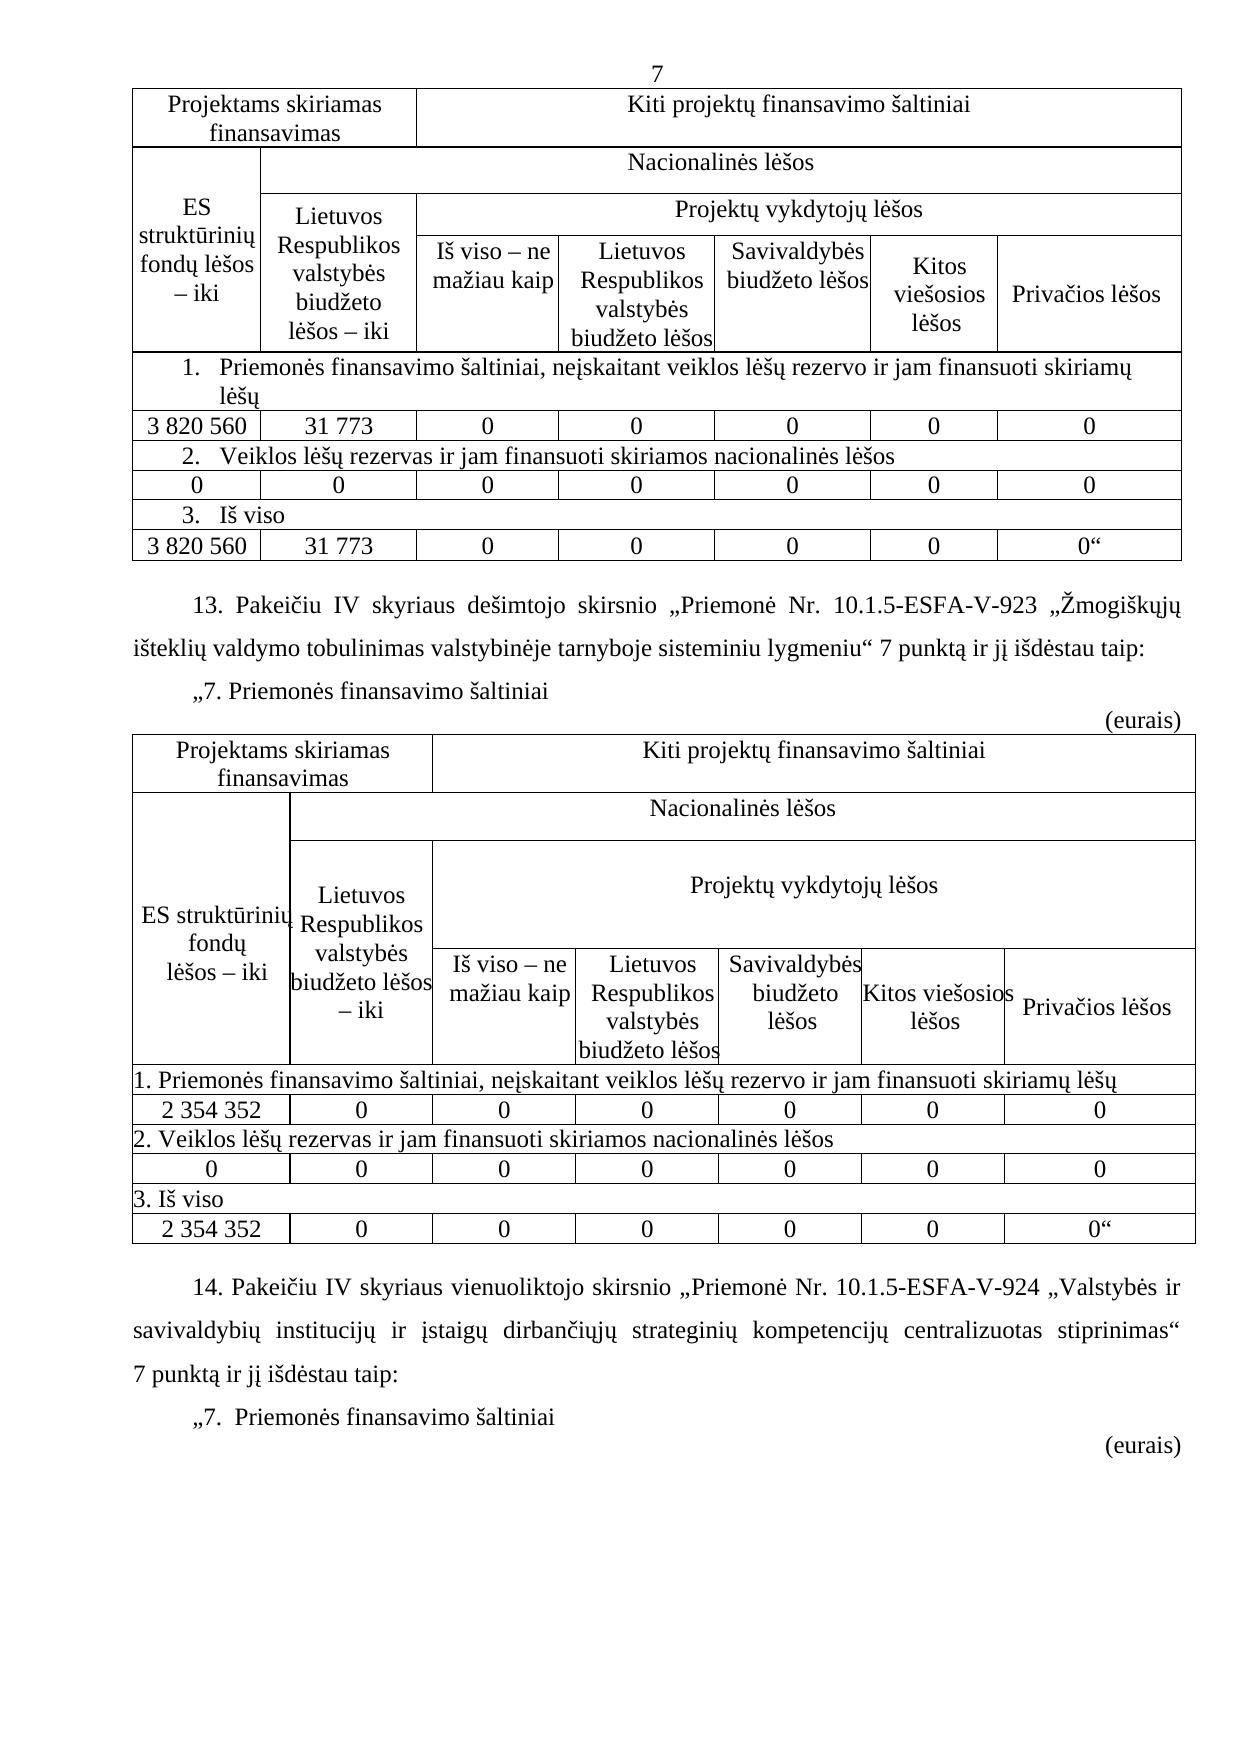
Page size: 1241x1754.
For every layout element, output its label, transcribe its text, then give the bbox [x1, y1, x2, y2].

table_cell 0 [261, 471, 416, 499]
table_cell 0 [719, 1154, 861, 1183]
table_cell 0 [719, 1214, 861, 1243]
table_cell Nacionalinės lėšos [261, 148, 1181, 193]
table_cell 0 [715, 411, 870, 440]
table_cell Kitos viešosios lėšos [862, 949, 1004, 1064]
table_cell 0 [433, 1214, 575, 1243]
table_cell 0 [862, 1214, 1004, 1243]
table_cell 0 [291, 1154, 432, 1183]
table_cell 0 [291, 1214, 432, 1243]
text „7. Priemonės finansavimo šaltiniai [133, 1402, 1181, 1431]
table_cell 3 820 560 [133, 530, 260, 560]
table_cell 0 [291, 1095, 432, 1123]
table_cell Kitos viešosios lėšos [871, 236, 997, 351]
table_cell ES struktūrinių fondų lėšos – iki [133, 793, 289, 1064]
table_header Kiti projektų finansavimo šaltiniai [417, 89, 1181, 146]
table_cell 0 [576, 1154, 718, 1183]
table_cell Savivaldybės biudžeto lėšos [719, 949, 861, 1064]
text (eurais) [259, 1431, 1181, 1459]
table_cell Savivaldybės biudžeto lėšos [715, 236, 870, 351]
table_cell Lietuvos Respublikos valstybės biudžeto lėšos – iki [261, 194, 416, 351]
table_cell 0 [433, 1154, 575, 1183]
table_cell ES struktūrinių fondų lėšos – iki [133, 148, 260, 351]
table_cell 0 [133, 471, 260, 499]
table_cell 0“ [998, 530, 1181, 560]
text „7. Priemonės finansavimo šaltiniai [133, 676, 1181, 705]
table_cell 0 [998, 471, 1181, 499]
table_cell 0 [576, 1095, 718, 1123]
table_cell 0 [862, 1154, 1004, 1183]
table_cell 2. Veiklos lėšų rezervas ir jam finansuoti skiriamos nacionalinės lėšos [133, 1125, 1195, 1153]
table_cell 1. Priemonės finansavimo šaltiniai, neįskaitant veiklos lėšų rezervo ir jam finansuoti skiriamų lėšų [133, 1065, 1195, 1094]
table_cell 0 [559, 411, 714, 440]
table_cell 2. Veiklos lėšų rezervas ir jam finansuoti skiriamos nacionalinės lėšos [133, 441, 1181, 469]
table_cell Lietuvos Respublikos valstybės biudžeto lėšos [576, 949, 718, 1064]
table_cell 0 [719, 1095, 861, 1123]
table_cell Projektų vykdytojų lėšos [433, 841, 1195, 948]
text 13. Pakeičiu IV skyriaus dešimtojo skirsnio „Priemonė Nr. 10.1.5-ESFA-V-923 „Žmogiškųjų išteklių valdymo tobulinimas valstybinėje tarnyboje sisteminiu lygmeniu“ 7 punktą ir jį išdėstau taip: [133, 590, 1181, 662]
table_cell Lietuvos Respublikos valstybės biudžeto lėšos [559, 236, 714, 351]
table_cell 0 [433, 1095, 575, 1123]
table_cell 3 820 560 [133, 411, 260, 440]
table_cell Privačios lėšos [998, 236, 1181, 351]
table_header Projektams skiriamas finansavimas [133, 89, 416, 146]
table_cell 0 [871, 411, 997, 440]
table_cell 0 [871, 530, 997, 560]
table_cell 2 354 352 [133, 1095, 289, 1123]
table_cell 1. Priemonės finansavimo šaltiniai, neįskaitant veiklos lėšų rezervo ir jam finansuoti skiriamų lėšų [133, 353, 1181, 410]
text 14. Pakeičiu IV skyriaus vienuoliktojo skirsnio „Priemonė Nr. 10.1.5-ESFA-V-924 „Valstybės ir savivaldybių institucijų ir įstaigų dirbančiųjų strateginių kompetencijų centralizuotas stiprinimas“ 7 punktą ir jį išdėstau taip: [133, 1272, 1181, 1387]
table_cell 0 [871, 471, 997, 499]
table_cell Lietuvos Respublikos valstybės biudžeto lėšos – iki [291, 841, 432, 1064]
table_header Projektams skiriamas finansavimas [133, 735, 432, 792]
table_cell Privačios lėšos [1005, 949, 1195, 1064]
table_cell 2 354 352 [133, 1214, 289, 1243]
table_cell 31 773 [261, 530, 416, 560]
table_cell 0 [715, 530, 870, 560]
table_cell 0 [559, 530, 714, 560]
table_header Kiti projektų finansavimo šaltiniai [433, 735, 1195, 792]
table_cell 31 773 [261, 411, 416, 440]
table_cell 0 [862, 1095, 1004, 1123]
table_cell Nacionalinės lėšos [291, 793, 1195, 840]
table_cell 0 [559, 471, 714, 499]
table_cell 0 [998, 411, 1181, 440]
table_cell 0 [1005, 1154, 1195, 1183]
table_cell 0 [576, 1214, 718, 1243]
text (eurais) [133, 705, 1181, 734]
table_cell 3. Iš viso [133, 1184, 1195, 1213]
table_cell 0 [715, 471, 870, 499]
table_cell Iš viso – ne mažiau kaip [417, 236, 558, 351]
table_cell 0 [417, 471, 558, 499]
table_cell 3. Iš viso [133, 500, 1181, 529]
table_cell 0 [417, 530, 558, 560]
table_cell Iš viso – ne mažiau kaip [433, 949, 575, 1064]
table_cell Projektų vykdytojų lėšos [417, 194, 1181, 235]
table_cell 0 [133, 1154, 289, 1183]
table_cell 0“ [1005, 1214, 1195, 1243]
table_cell 0 [1005, 1095, 1195, 1123]
table_cell 0 [417, 411, 558, 440]
